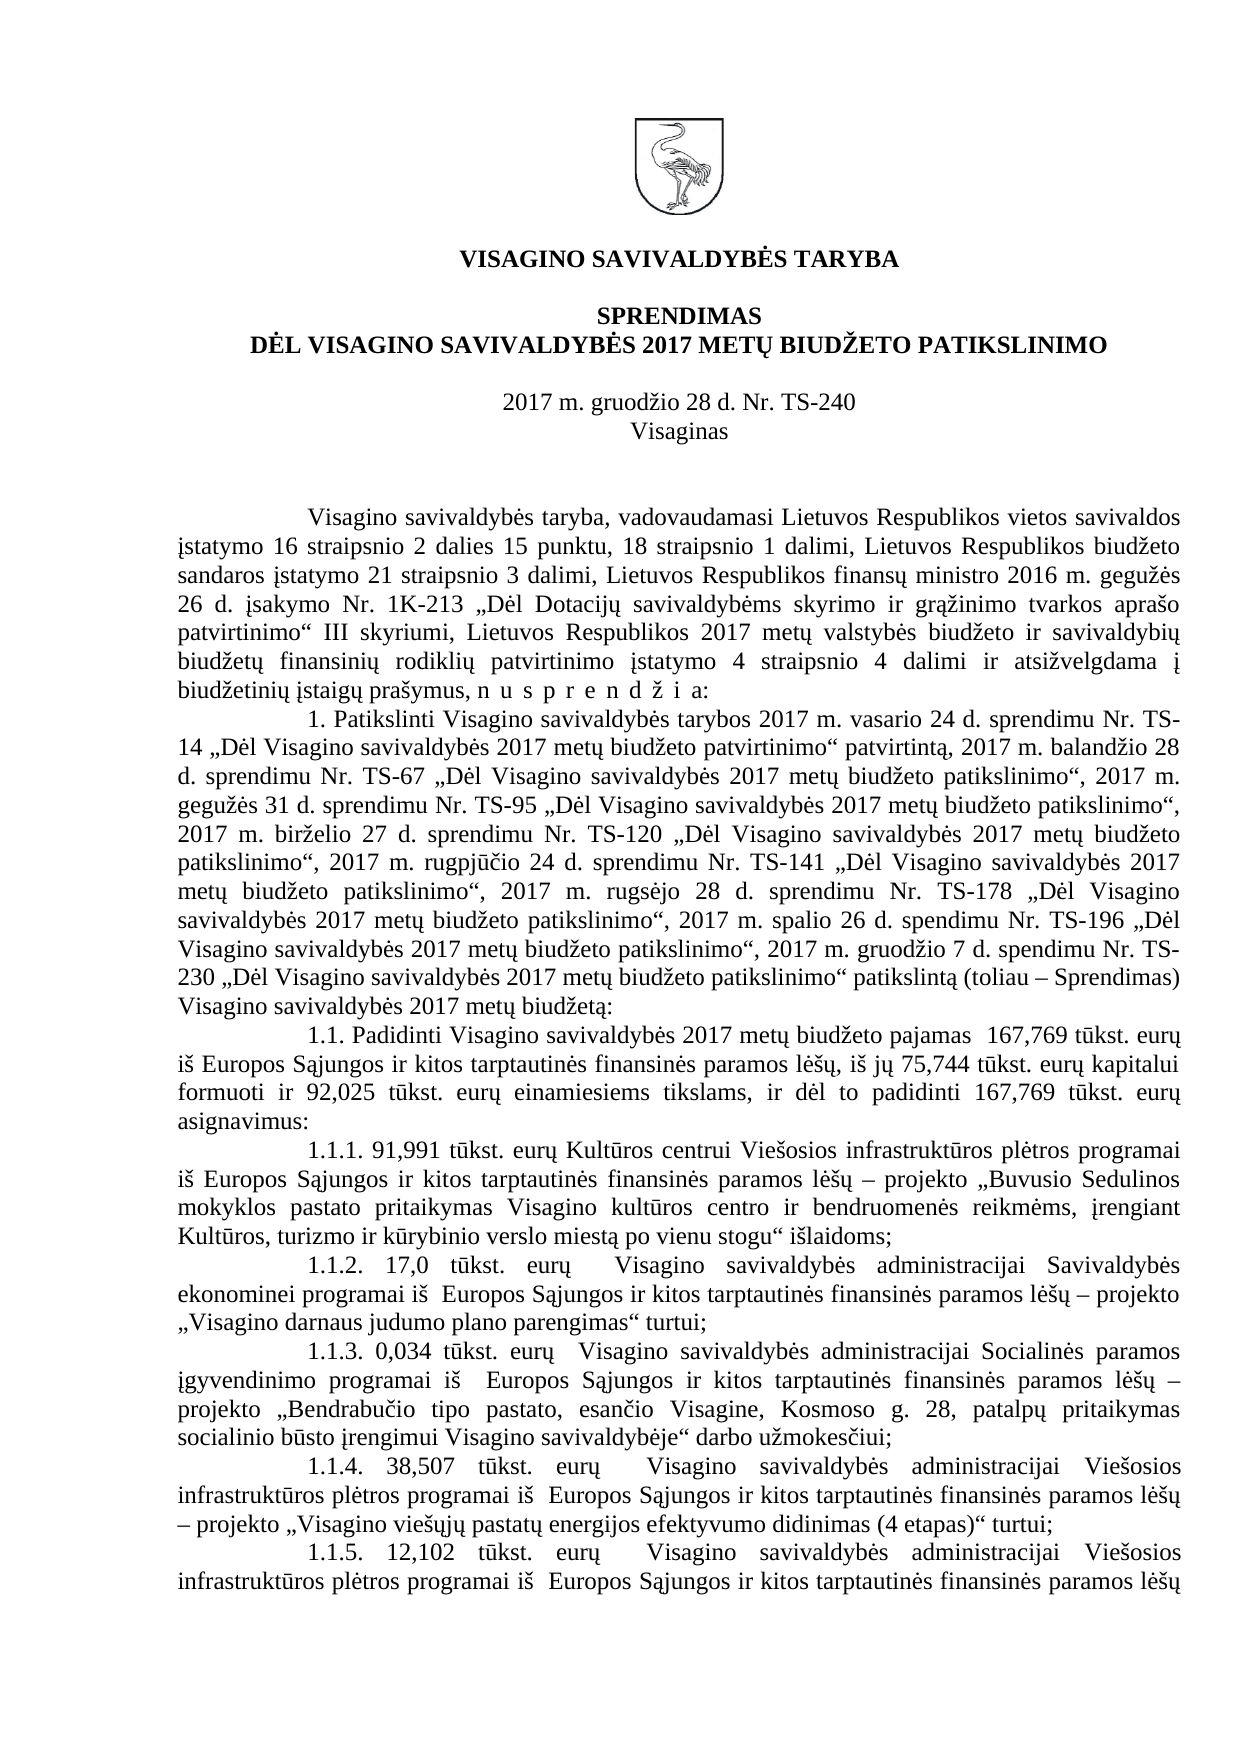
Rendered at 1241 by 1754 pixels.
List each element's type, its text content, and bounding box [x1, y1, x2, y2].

text 1.1.2. 17,0 tūkst. eurų Visagino savivaldybės administracijai Savivaldybės ekonominei programai iš Europos Sąjungos ir kitos tarptautinės finansinės paramos lėšų – projekto „Visagino darnaus judumo plano parengimas“ turtui; [177, 1250, 1181, 1336]
text 2017 m. gruodžio 28 d. Nr. TS-240 [177, 387, 1181, 416]
text Visagino savivaldybės taryba, vadovaudamasi Lietuvos Respublikos vietos savivaldos įstatymo 16 straipsnio 2 dalies 15 punktu, 18 straipsnio 1 dalimi, Lietuvos Respublikos biudžeto sandaros įstatymo 21 straipsnio 3 dalimi, Lietuvos Respublikos finansų ministro 2016 m. gegužės 26 d. įsakymo Nr. 1K-213 „Dėl Dotacijų savivaldybėms skyrimo ir grąžinimo tvarkos aprašo patvirtinimo“ III skyriumi, Lietuvos Respublikos 2017 metų valstybės biudžeto ir savivaldybių biudžetų finansinių rodiklių patvirtinimo įstatymo 4 straipsnio 4 dalimi ir atsižvelgdama į biudžetinių įstaigų prašymus, nusprendžia: [177, 502, 1181, 704]
text dėl visagino savivaldybės 2017 metų biudžeto patikslinimo [177, 330, 1181, 359]
text 1.1.3. 0,034 tūkst. eurų Visagino savivaldybės administracijai Socialinės paramos įgyvendinimo programai iš Europos Sąjungos ir kitos tarptautinės finansinės paramos lėšų – projekto „Bendrabučio tipo pastato, esančio Visagine, Kosmoso g. 28, patalpų pritaikymas socialinio būsto įrengimui Visagino savivaldybėje“ darbo užmokesčiui; [177, 1336, 1181, 1451]
text 1. Patikslinti Visagino savivaldybės tarybos 2017 m. vasario 24 d. sprendimu Nr. TS-14 „Dėl Visagino savivaldybės 2017 metų biudžeto patvirtinimo“ patvirtintą, 2017 m. balandžio 28 d. sprendimu Nr. TS-67 „Dėl Visagino savivaldybės 2017 metų biudžeto patikslinimo“, 2017 m. gegužės 31 d. sprendimu Nr. TS-95 „Dėl Visagino savivaldybės 2017 metų biudžeto patikslinimo“, 2017 m. birželio 27 d. sprendimu Nr. TS-120 „Dėl Visagino savivaldybės 2017 metų biudžeto patikslinimo“, 2017 m. rugpjūčio 24 d. sprendimu Nr. TS-141 „Dėl Visagino savivaldybės 2017 metų biudžeto patikslinimo“, 2017 m. rugsėjo 28 d. sprendimu Nr. TS-178 „Dėl Visagino savivaldybės 2017 metų biudžeto patikslinimo“, 2017 m. spalio 26 d. spendimu Nr. TS-196 „Dėl Visagino savivaldybės 2017 metų biudžeto patikslinimo“, 2017 m. gruodžio 7 d. spendimu Nr. TS-230 „Dėl Visagino savivaldybės 2017 metų biudžeto patikslinimo“ patikslintą (toliau – Sprendimas) Visagino savivaldybės 2017 metų biudžetą: [177, 704, 1181, 1020]
text 1.1.1. 91,991 tūkst. eurų Kultūros centrui Viešosios infrastruktūros plėtros programai iš Europos Sąjungos ir kitos tarptautinės finansinės paramos lėšų – projekto „Buvusio Sedulinos mokyklos pastato pritaikymas Visagino kultūros centro ir bendruomenės reikmėms, įrengiant Kultūros, turizmo ir kūrybinio verslo miestą po vienu stogu“ išlaidoms; [177, 1135, 1181, 1250]
text sprendimas [177, 301, 1181, 330]
text 1.1.4. 38,507 tūkst. eurų Visagino savivaldybės administracijai Viešosios infrastruktūros plėtros programai iš Europos Sąjungos ir kitos tarptautinės finansinės paramos lėšų – projekto „Visagino viešųjų pastatų energijos efektyvumo didinimas (4 etapas)“ turtui; [177, 1451, 1181, 1537]
text visagino savivaldybės taryba [177, 244, 1181, 272]
text Visaginas [177, 416, 1181, 445]
text 1.1. Padidinti Visagino savivaldybės 2017 metų biudžeto pajamas 167,769 tūkst. eurų iš Europos Sąjungos ir kitos tarptautinės finansinės paramos lėšų, iš jų 75,744 tūkst. eurų kapitalui formuoti ir 92,025 tūkst. eurų einamiesiems tikslams, ir dėl to padidinti 167,769 tūkst. eurų asignavimus: [177, 1020, 1181, 1135]
text 1.1.5. 12,102 tūkst. eurų Visagino savivaldybės administracijai Viešosios infrastruktūros plėtros programai iš Europos Sąjungos ir kitos tarptautinės finansinės paramos lėšų [177, 1537, 1181, 1595]
